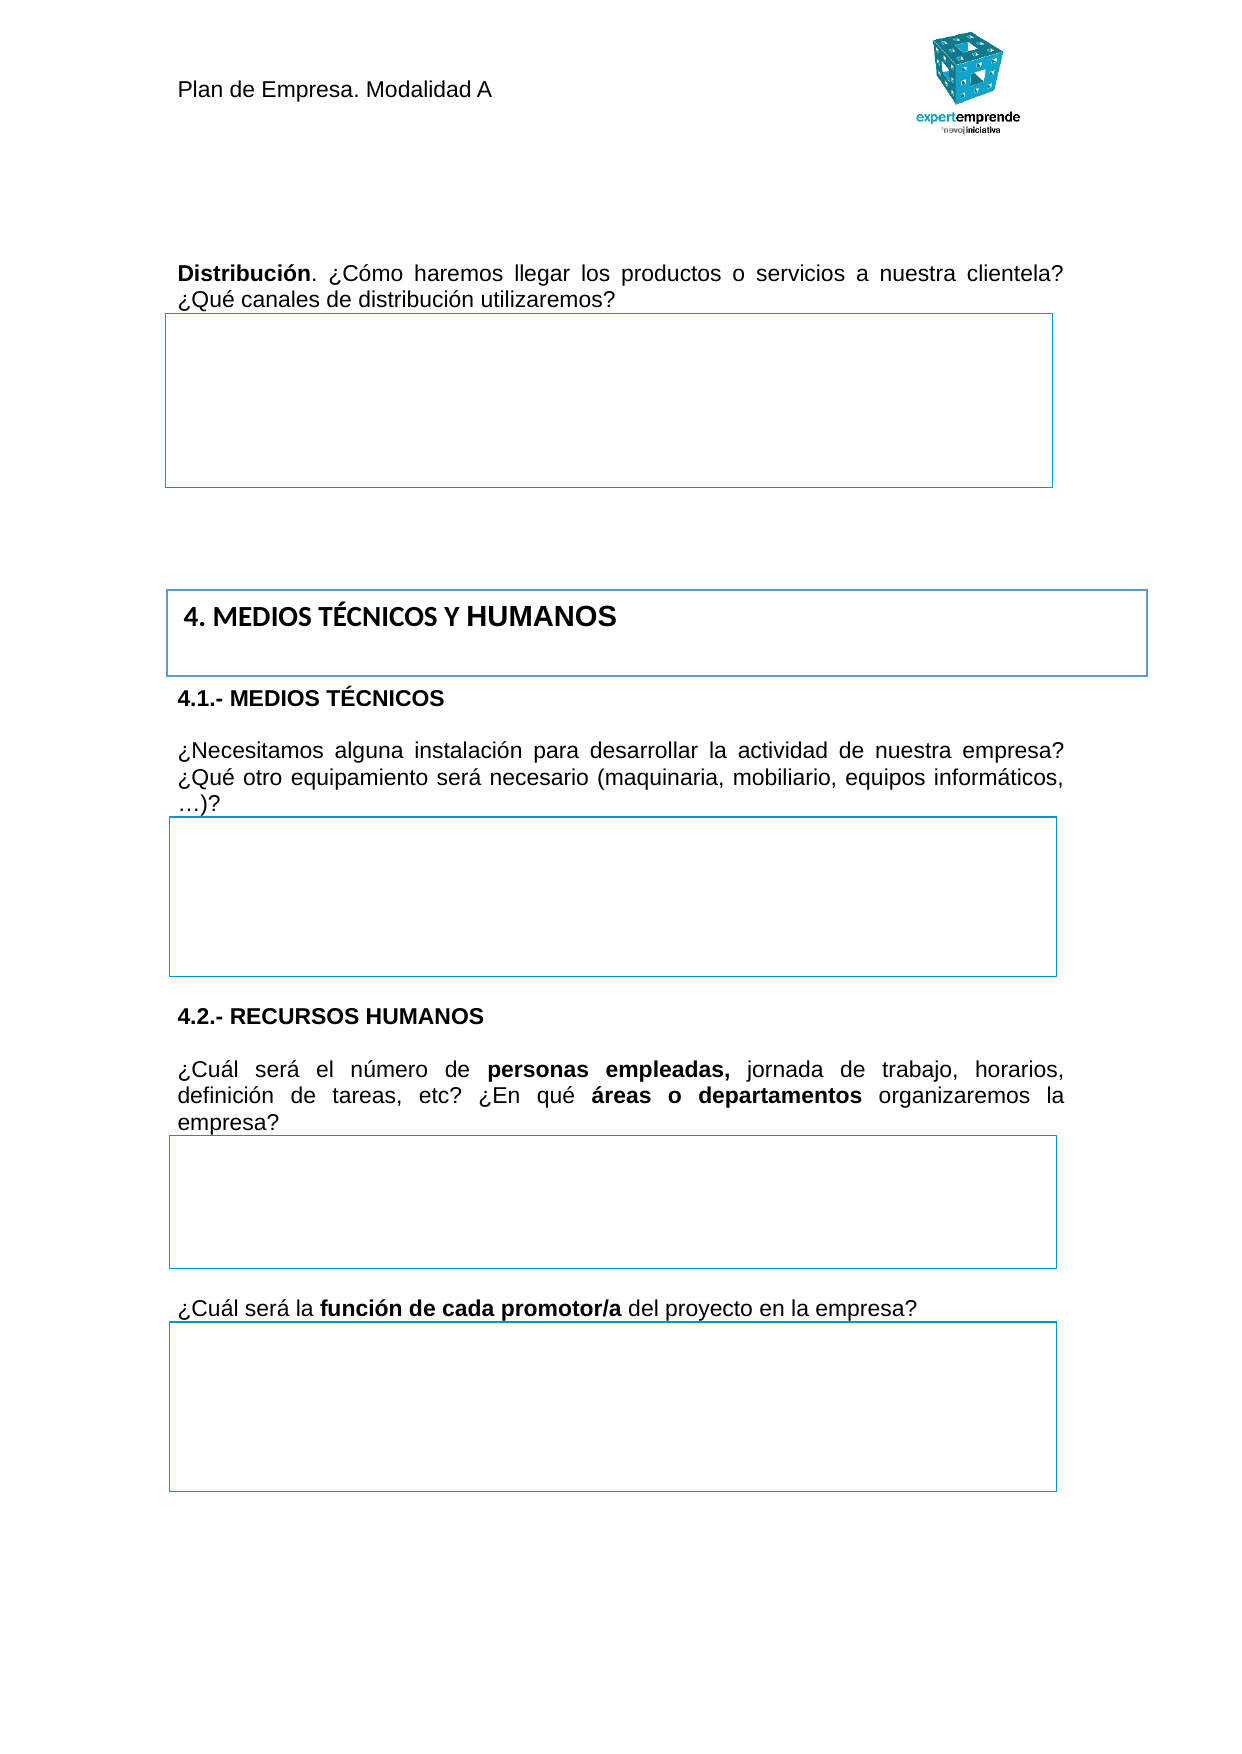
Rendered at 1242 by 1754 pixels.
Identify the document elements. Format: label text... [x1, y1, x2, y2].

text 4. MEDIOS TÉCNICOS Y HUMANOS [183, 598, 1131, 634]
table_header [170, 1323, 1056, 1491]
text ¿Cuál será el número de personas empleadas, jornada de trabajo, horarios, definición de tareas, etc? ¿En qué áreas o departamentos organizaremos la empresa? [177, 1056, 1064, 1135]
text ¿Cuál será la función de cada promotor/a del proyecto en la empresa? [177, 1295, 1064, 1321]
text 4.2.- RECURSOS HUMANOS [177, 1003, 1064, 1029]
table_header [170, 818, 1056, 976]
text 4.1.- MEDIOS TÉCNICOS [177, 685, 1064, 711]
text Distribución. ¿Cómo haremos llegar los productos o servicios a nuestra clientela? ¿Qué canales de distribución utilizaremos? [177, 260, 1064, 312]
table_header [166, 314, 1052, 487]
table_header [170, 1136, 1056, 1268]
text ¿Necesitamos alguna instalación para desarrollar la actividad de nuestra empresa? ¿Qué otro equipamiento será necesario (maquinaria, mobiliario, equipos informáticos,…)? [177, 737, 1064, 816]
